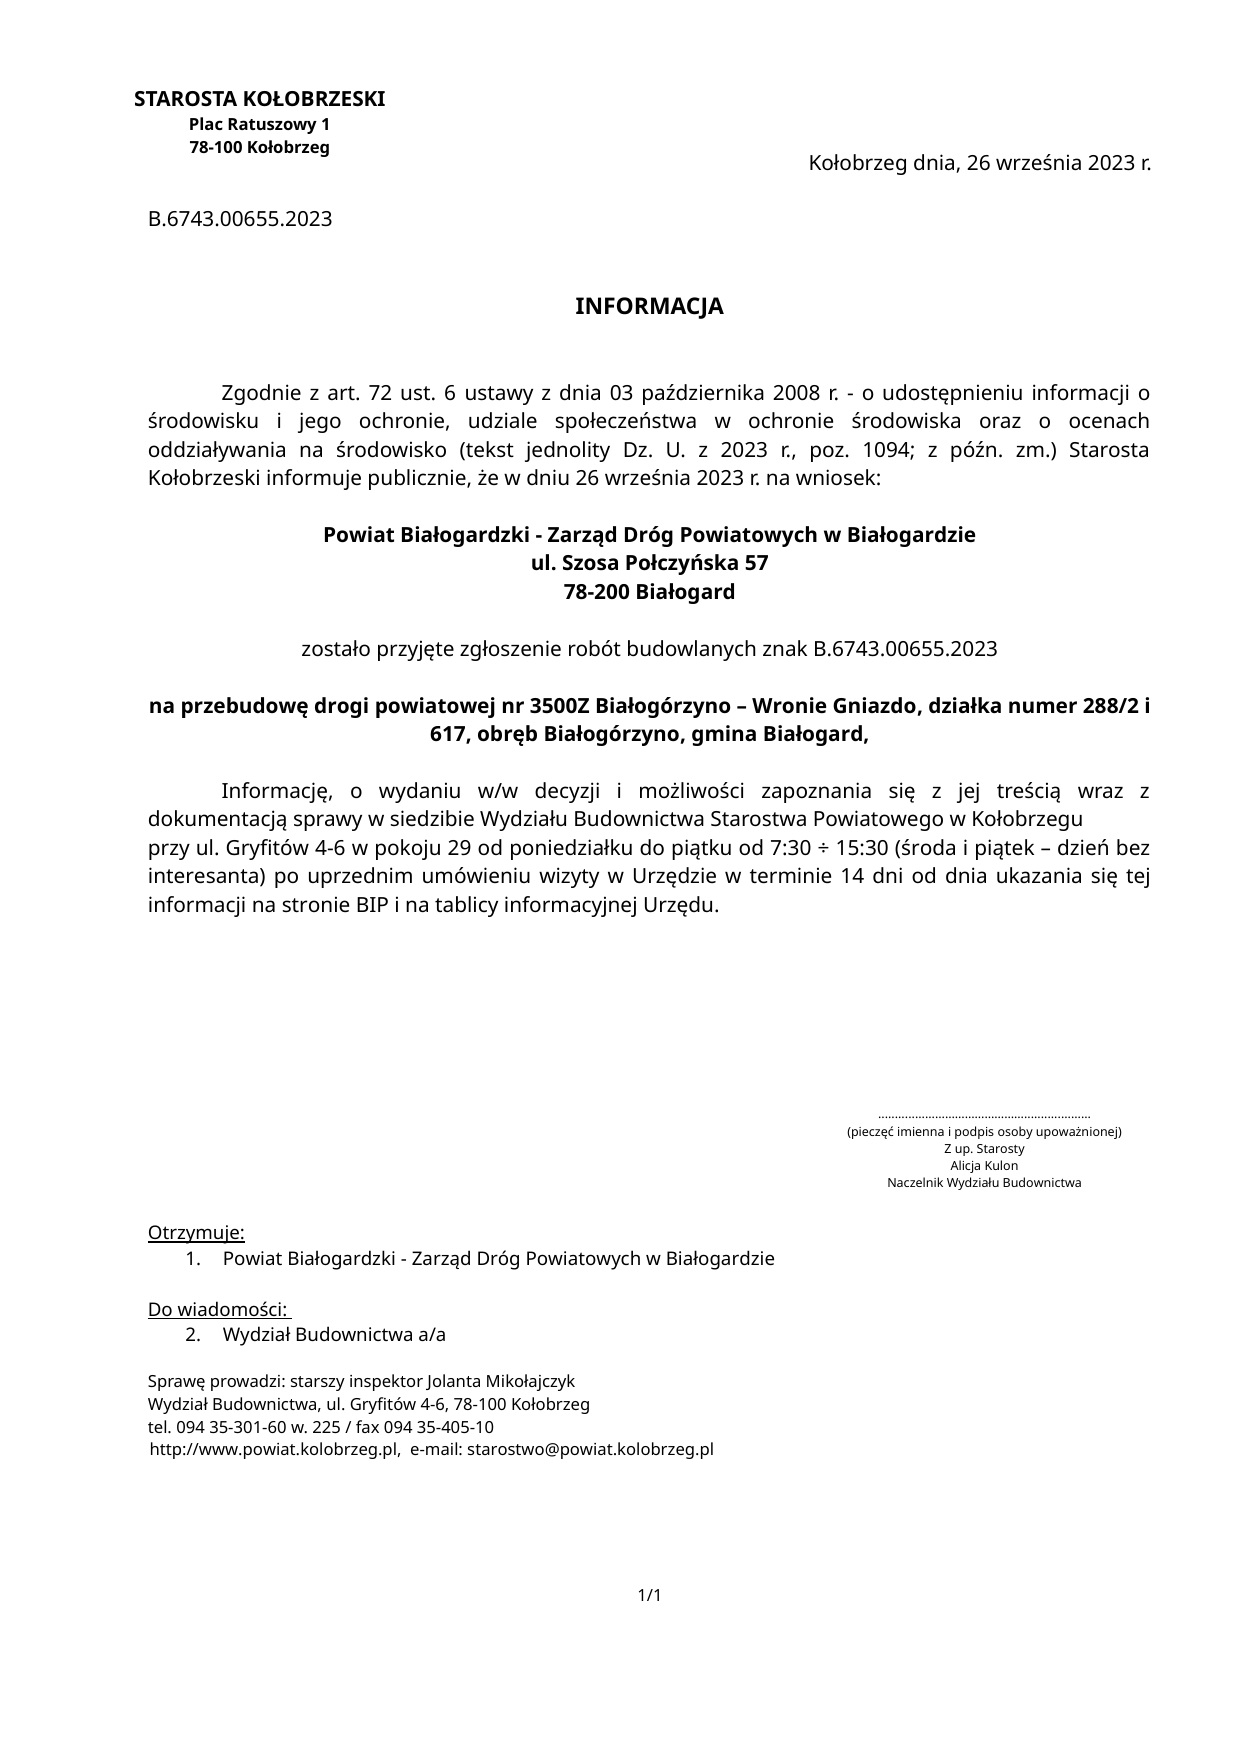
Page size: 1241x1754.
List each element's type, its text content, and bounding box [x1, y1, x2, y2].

table_header [817, 918, 1152, 947]
table_cell [817, 1191, 1152, 1219]
table_cell [148, 233, 1152, 261]
text Otrzymuje: [148, 1219, 1152, 1245]
text Zgodnie z art. 72 ust. 6 ustawy z dnia 03 października 2008 r. - o udostępnieniu informacji o środowisku i jego ochronie, udziale społeczeństwa w ochronie środowiska oraz o ocenach oddziaływania na środowisko (tekst jednolity Dz. U. z 2023 r., poz. 1094; z późn. zm.) Starosta Kołobrzeski informuje publicznie, że w dniu 26 września 2023 r. na wniosek: [148, 378, 1152, 492]
table_header [148, 918, 482, 947]
table_cell [482, 1123, 817, 1191]
text Plac Ratuszowy 1 [103, 113, 416, 136]
table_cell [148, 1123, 482, 1191]
table_cell Powiat Białogardzki - Zarząd Dróg Powiatowych w Białogardzie ul. Szosa Połczyńska 57 78-200 Białogard [148, 520, 1152, 605]
table_cell [148, 350, 1152, 378]
table_header [482, 918, 817, 947]
table_cell .................……………………….................... [817, 947, 1152, 1123]
table_header Kołobrzeg dnia, 26 września 2023 r. [148, 148, 1152, 176]
table_cell [148, 662, 1152, 691]
list Powiat Białogardzki - Zarząd Dróg Powiatowych w Białogardzie [185, 1245, 1152, 1271]
table_cell Sprawę prowadzi: starszy inspektor Jolanta Mikołajczyk Wydział Budownictwa, ul. Gryfitów 4-6, 78-100 Kołobrzeg tel. 094 35-301-60 w. 225 / fax 094 35-405-10 http://www.powiat.kolobrzeg.pl, e-mail: starostwo@powiat.kolobrzeg.pl [148, 1370, 1152, 1461]
text Do wiadomości: [148, 1296, 1152, 1322]
table_cell [482, 947, 817, 1123]
table_cell [482, 1191, 817, 1219]
table_cell [148, 176, 1152, 204]
table_cell INFORMACJA [148, 290, 1152, 321]
table_cell [148, 1191, 482, 1219]
text 78-100 Kołobrzeg [103, 136, 416, 158]
table_cell [148, 947, 482, 1123]
table_cell B.6743.00655.2023 [148, 205, 1152, 233]
table_cell [148, 261, 1152, 290]
table_cell [148, 748, 1152, 776]
list Wydział Budownictwa a/a [185, 1322, 1152, 1347]
table_header [148, 492, 1152, 520]
text Informację, o wydaniu w/w decyzji i możliwości zapoznania się z jej treścią wraz z dokumentacją sprawy w siedzibie Wydziału Budownictwa Starostwa Powiatowego w Kołobrzegu [148, 776, 1152, 833]
text STAROSTA KOŁOBRZESKI [103, 84, 416, 113]
table_cell [148, 1461, 1152, 1483]
table_cell na przebudowę drogi powiatowej nr 3500Z Białogórzyno – Wronie Gniazdo, działka numer 288/2 i 617, obręb Białogórzyno, gmina Białogard, [148, 691, 1152, 748]
table_cell [148, 321, 1152, 349]
table_cell (pieczęć imienna i podpis osoby upoważnionej) Z up. Starosty Alicja Kulon Naczelnik Wydziału Budownictwa [817, 1123, 1152, 1191]
table_header [148, 1347, 1152, 1370]
text przy ul. Gryfitów 4-6 w pokoju 29 od poniedziałku do piątku od 7:30 ÷ 15:30 (środa i piątek – dzień bez interesanta) po uprzednim umówieniu wizyty w Urzędzie w terminie 14 dni od dnia ukazania się tej informacji na stronie BIP i na tablicy informacyjnej Urzędu. [148, 833, 1152, 918]
table_cell [148, 605, 1152, 634]
table_cell zostało przyjęte zgłoszenie robót budowlanych znak B.6743.00655.2023 [148, 634, 1152, 662]
